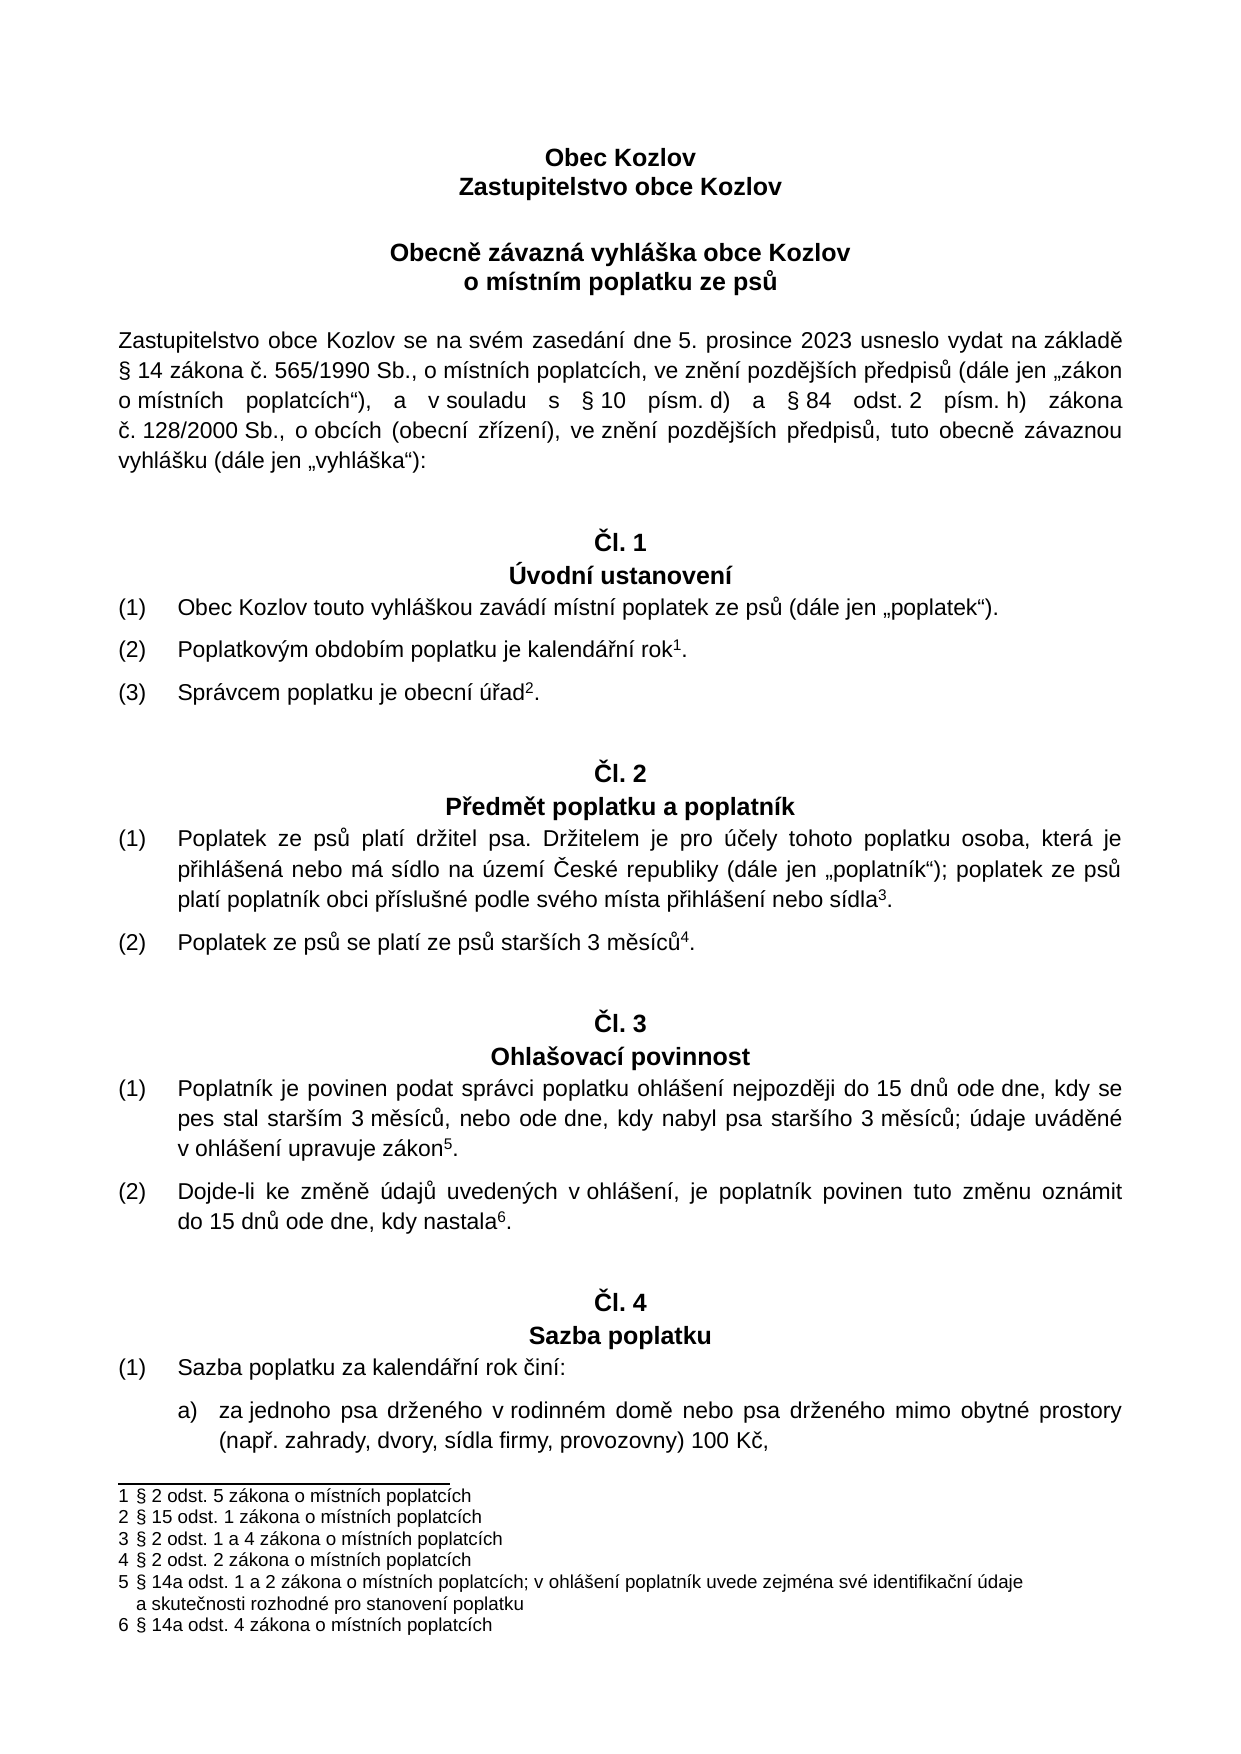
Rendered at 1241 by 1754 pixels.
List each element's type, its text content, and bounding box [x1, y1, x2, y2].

subtitle Čl. 3 Ohlašovací povinnost [118, 1009, 1122, 1071]
subtitle Obecně závazná vyhláška obce Kozlov o místním poplatku ze psů [118, 238, 1122, 295]
list § 2 odst. 5 zákona o místních poplatcích [118, 1484, 1122, 1506]
list Obec Kozlov touto vyhláškou zavádí místní poplatek ze psů (dále jen „poplatek“). [118, 594, 1122, 620]
list § 14a odst. 4 zákona o místních poplatcích [118, 1614, 1122, 1635]
list za jednoho psa drženého v rodinném domě nebo psa drženého mimo obytné prostory (např. zahrady, dvory, sídla firmy, provozovny) 100 Kč, [177, 1397, 1122, 1454]
list Poplatník je povinen podat správci poplatku ohlášení nejpozději do 15 dnů ode dne, kdy se pes stal starším 3 měsíců, nebo ode dne, kdy nabyl psa staršího 3 měsíců; údaje uváděné v ohlášení upravuje zákon. [118, 1075, 1122, 1162]
list § 2 odst. 1 a 4 zákona o místních poplatcích [118, 1528, 1122, 1549]
title Obec Kozlov Zastupitelstvo obce Kozlov [118, 143, 1122, 201]
text Zastupitelstvo obce Kozlov se na svém zasedání dne 5. prosince 2023 usneslo vydat na základě § 14 zákona č. 565/1990 Sb., o místních poplatcích, ve znění pozdějších předpisů (dále jen „zákon o místních poplatcích“), a v souladu s § 10 písm. d) a § 84 odst. 2 písm. h) zákona č. 128/2000 Sb., o obcích (obecní zřízení), ve znění pozdějších předpisů, tuto obecně závaznou vyhlášku (dále jen „vyhláška“): [118, 327, 1122, 474]
list Poplatek ze psů se platí ze psů starších 3 měsíců. [118, 928, 1122, 955]
list Poplatek ze psů platí držitel psa. Držitelem je pro účely tohoto poplatku osoba, která je přihlášená nebo má sídlo na území České republiky (dále jen „poplatník“); poplatek ze psů platí poplatník obci příslušné podle svého místa přihlášení nebo sídla. [118, 825, 1122, 912]
subtitle Čl. 1 Úvodní ustanovení [118, 528, 1122, 589]
list § 15 odst. 1 zákona o místních poplatcích [118, 1506, 1122, 1528]
list Dojde-li ke změně údajů uvedených v ohlášení, je poplatník povinen tuto změnu oznámit do 15 dnů ode dne, kdy nastala. [118, 1178, 1122, 1234]
list § 2 odst. 2 zákona o místních poplatcích [118, 1549, 1122, 1571]
list Sazba poplatku za kalendářní rok činí: [118, 1354, 1122, 1381]
list Poplatkovým obdobím poplatku je kalendářní rok. [118, 636, 1122, 663]
subtitle Čl. 4 Sazba poplatku [118, 1288, 1122, 1350]
list Správcem poplatku je obecní úřad. [118, 679, 1122, 706]
subtitle Čl. 2 Předmět poplatku a poplatník [118, 759, 1122, 821]
list § 14a odst. 1 a 2 zákona o místních poplatcích; v ohlášení poplatník uvede zejména své identifikační údaje a skutečnosti rozhodné pro stanovení poplatku [118, 1571, 1122, 1614]
